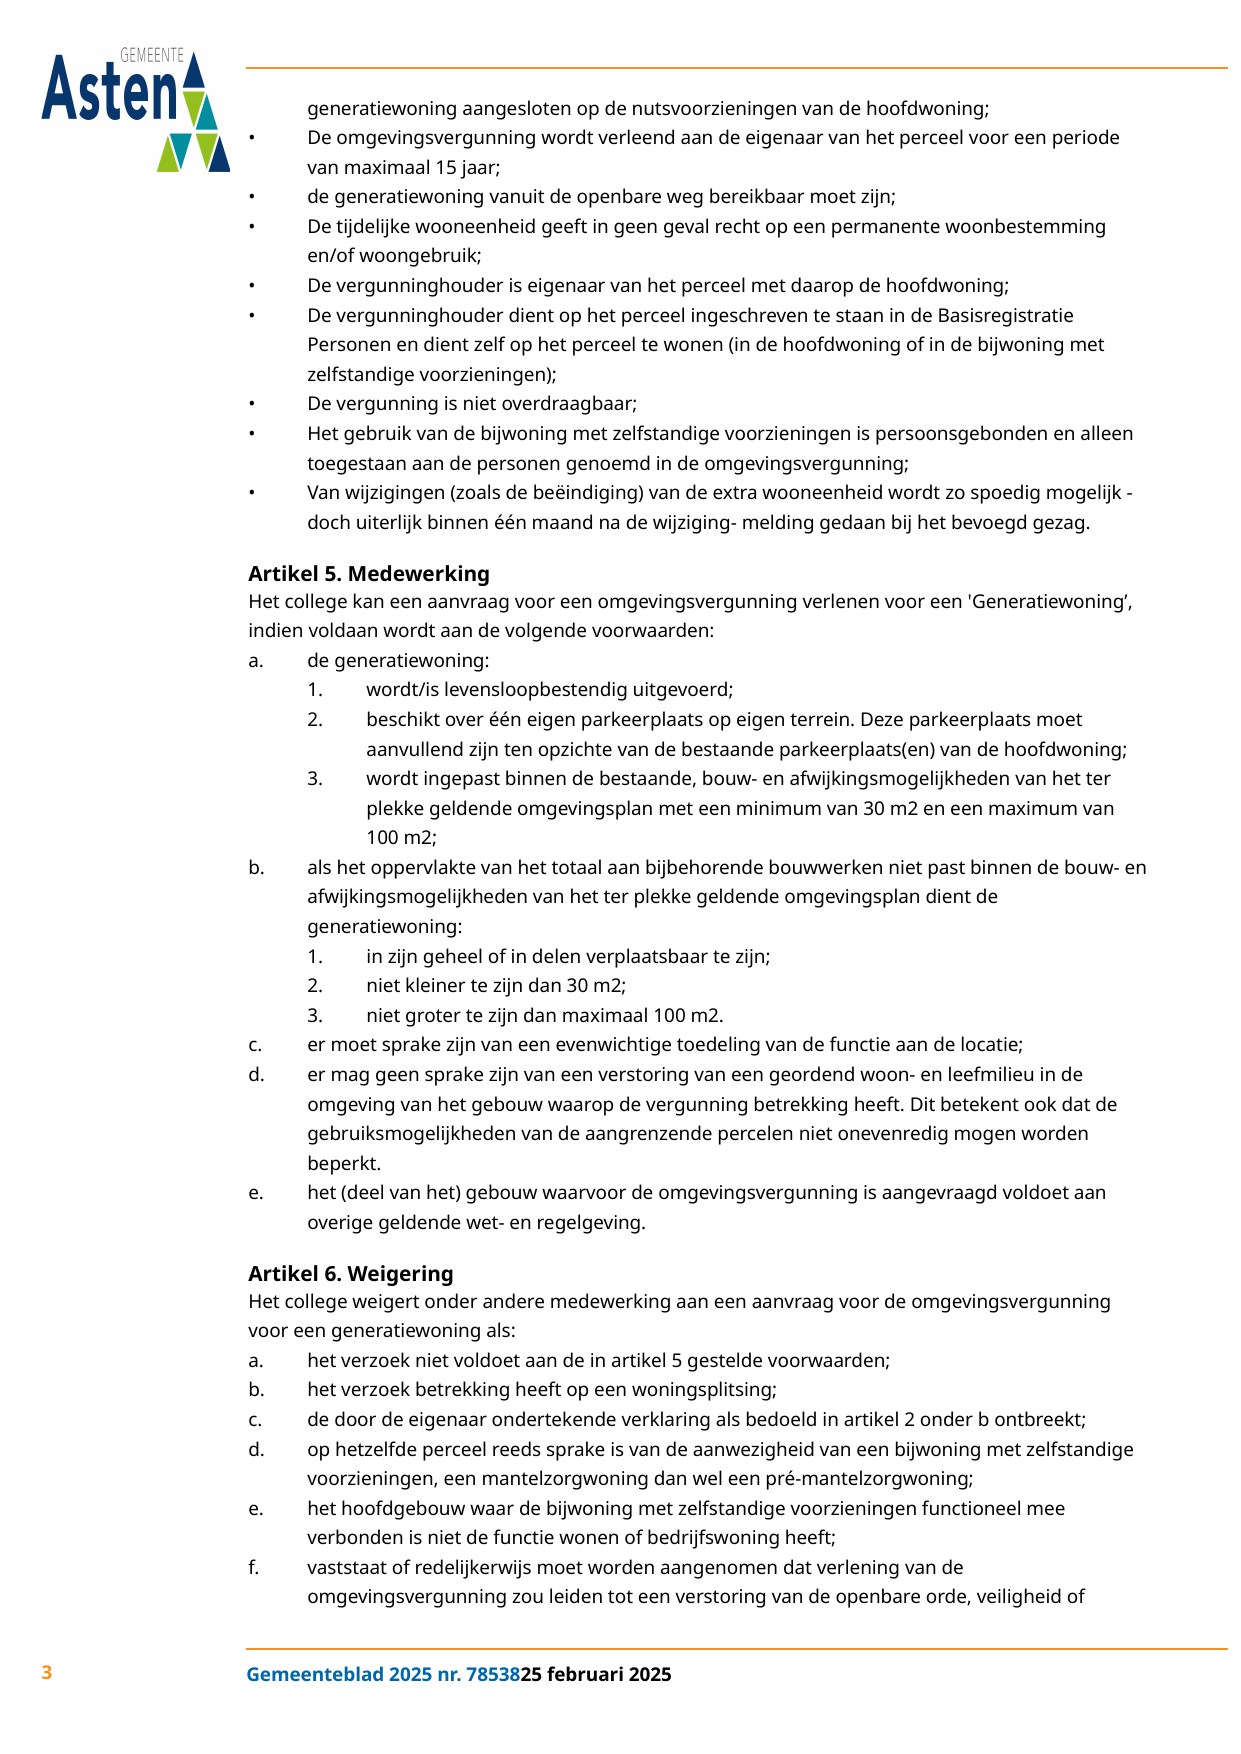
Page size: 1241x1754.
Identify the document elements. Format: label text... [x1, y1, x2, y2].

list Het gebruik van de bijwoning met zelfstandige voorzieningen is persoonsgebonden en alleen toegestaan aan de personen genoemd in de omgevingsvergunning; [248, 420, 1152, 476]
list het hoofdgebouw waar de bijwoning met zelfstandige voorzieningen functioneel mee verbonden is niet de functie wonen of bedrijfswoning heeft; [248, 1495, 1152, 1550]
list De omgevingsvergunning wordt verleend aan de eigenaar van het perceel voor een periode van maximaal 15 jaar; [248, 124, 1152, 180]
list het verzoek niet voldoet aan de in artikel 5 gestelde voorwaarden; [248, 1347, 1152, 1373]
text Het college weigert onder andere medewerking aan een aanvraag voor de omgevingsvergunning voor een generatiewoning als: [248, 1288, 1152, 1343]
list De vergunninghouder is eigenaar van het perceel met daarop de hoofdwoning; [248, 272, 1152, 298]
text Artikel 6. Weigering [248, 1259, 1152, 1288]
text Het college kan een aanvraag voor een omgevingsvergunning verlenen voor een 'Generatiewoning’, indien voldaan wordt aan de volgende voorwaarden: [248, 588, 1152, 643]
list Van wijzigingen (zoals de beëindiging) van de extra wooneenheid wordt zo spoedig mogelijk -doch uiterlijk binnen één maand na de wijziging- melding gedaan bij het bevoegd gezag. [248, 479, 1152, 535]
list niet groter te zijn dan maximaal 100 m2. [307, 1002, 1152, 1028]
list er mag geen sprake zijn van een verstoring van een geordend woon- en leefmilieu in de omgeving van het gebouw waarop de vergunning betrekking heeft. Dit betekent ook dat de gebruiksmogelijkheden van de aangrenzende percelen niet onevenredig mogen worden beperkt. [248, 1061, 1152, 1176]
list in zijn geheel of in delen verplaatsbaar te zijn; [307, 943, 1152, 968]
list De tijdelijke wooneenheid geeft in geen geval recht op een permanente woonbestemming en/of woongebruik; [248, 213, 1152, 268]
list niet kleiner te zijn dan 30 m2; [307, 972, 1152, 998]
list de door de eigenaar ondertekende verklaring als bedoeld in artikel 2 onder b ontbreekt; [248, 1406, 1152, 1432]
list het (deel van het) gebouw waarvoor de omgevingsvergunning is aangevraagd voldoet aan overige geldende wet- en regelgeving. [248, 1179, 1152, 1235]
list de generatiewoning vanuit de openbare weg bereikbaar moet zijn; [248, 183, 1152, 209]
list wordt ingepast binnen de bestaande, bouw- en afwijkingsmogelijkheden van het ter plekke geldende omgevingsplan met een minimum van 30 m2 en een maximum van 100 m2; [307, 765, 1152, 850]
list De vergunninghouder dient op het perceel ingeschreven te staan in de Basisregistratie Personen en dient zelf op het perceel te wonen (in de hoofdwoning of in de bijwoning met zelfstandige voorzieningen); [248, 302, 1152, 387]
list De vergunning is niet overdraagbaar; [248, 391, 1152, 416]
list de generatiewoning: [248, 647, 1152, 673]
picture [41, 47, 231, 172]
text Artikel 5. Medewerking [248, 559, 1152, 588]
list op hetzelfde perceel reeds sprake is van de aanwezigheid van een bijwoning met zelfstandige voorzieningen, een mantelzorgwoning dan wel een pré-mantelzorgwoning; [248, 1436, 1152, 1491]
list er moet sprake zijn van een evenwichtige toedeling van de functie aan de locatie; [248, 1032, 1152, 1057]
list generatiewoning aangesloten op de nutsvoorzieningen van de hoofdwoning; [248, 95, 1152, 121]
list vaststaat of redelijkerwijs moet worden aangenomen dat verlening van de omgevingsvergunning zou leiden tot een verstoring van de openbare orde, veiligheid of [248, 1554, 1152, 1609]
list beschikt over één eigen parkeerplaats op eigen terrein. Deze parkeerplaats moet aanvullend zijn ten opzichte van de bestaande parkeerplaats(en) van de hoofdwoning; [307, 706, 1152, 761]
list het verzoek betrekking heeft op een woningsplitsing; [248, 1377, 1152, 1402]
list wordt/is levensloopbestendig uitgevoerd; [307, 677, 1152, 702]
list als het oppervlakte van het totaal aan bijbehorende bouwwerken niet past binnen de bouw- en afwijkingsmogelijkheden van het ter plekke geldende omgevingsplan dient de generatiewoning: [248, 854, 1152, 939]
